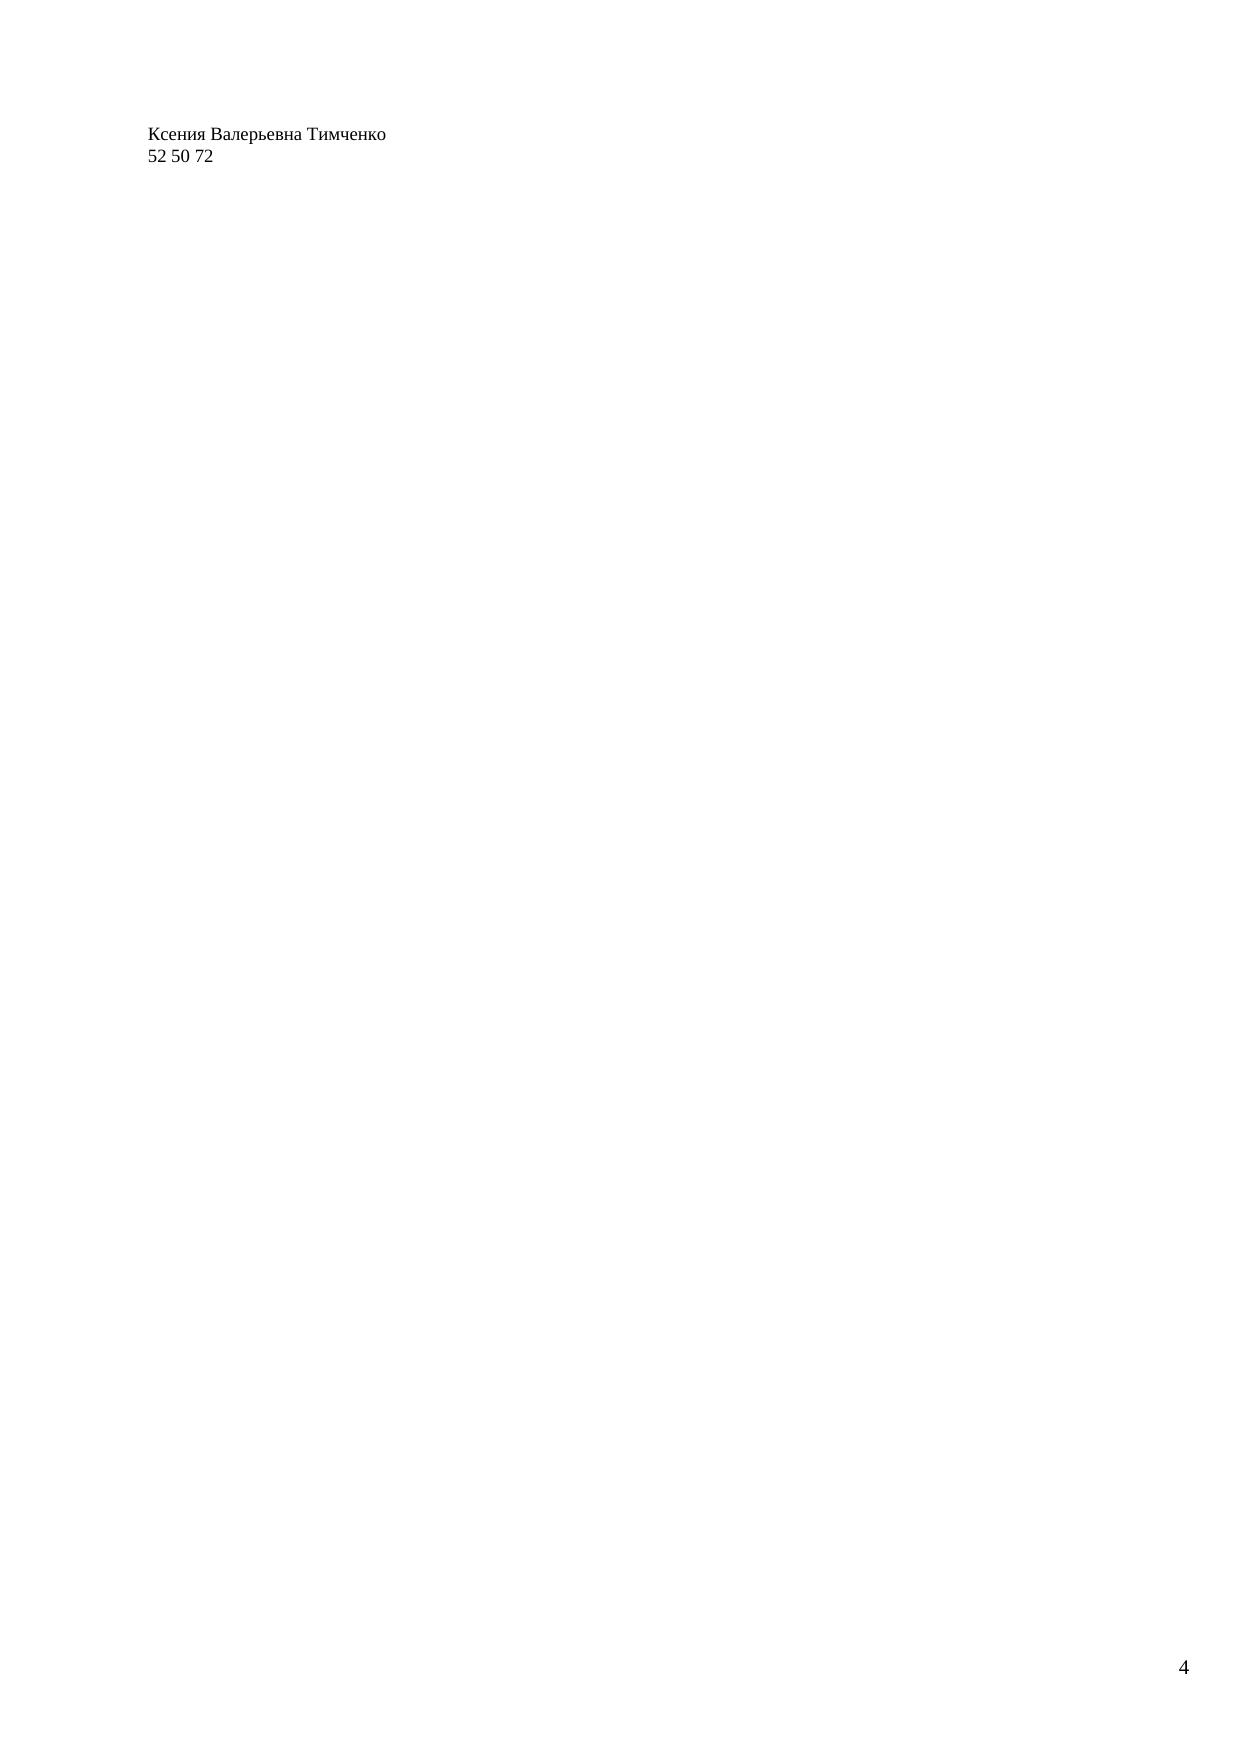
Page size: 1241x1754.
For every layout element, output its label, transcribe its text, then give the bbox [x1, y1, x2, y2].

text 52 50 72 [148, 145, 1181, 166]
text Ксения Валерьевна Тимченко [148, 123, 1181, 145]
